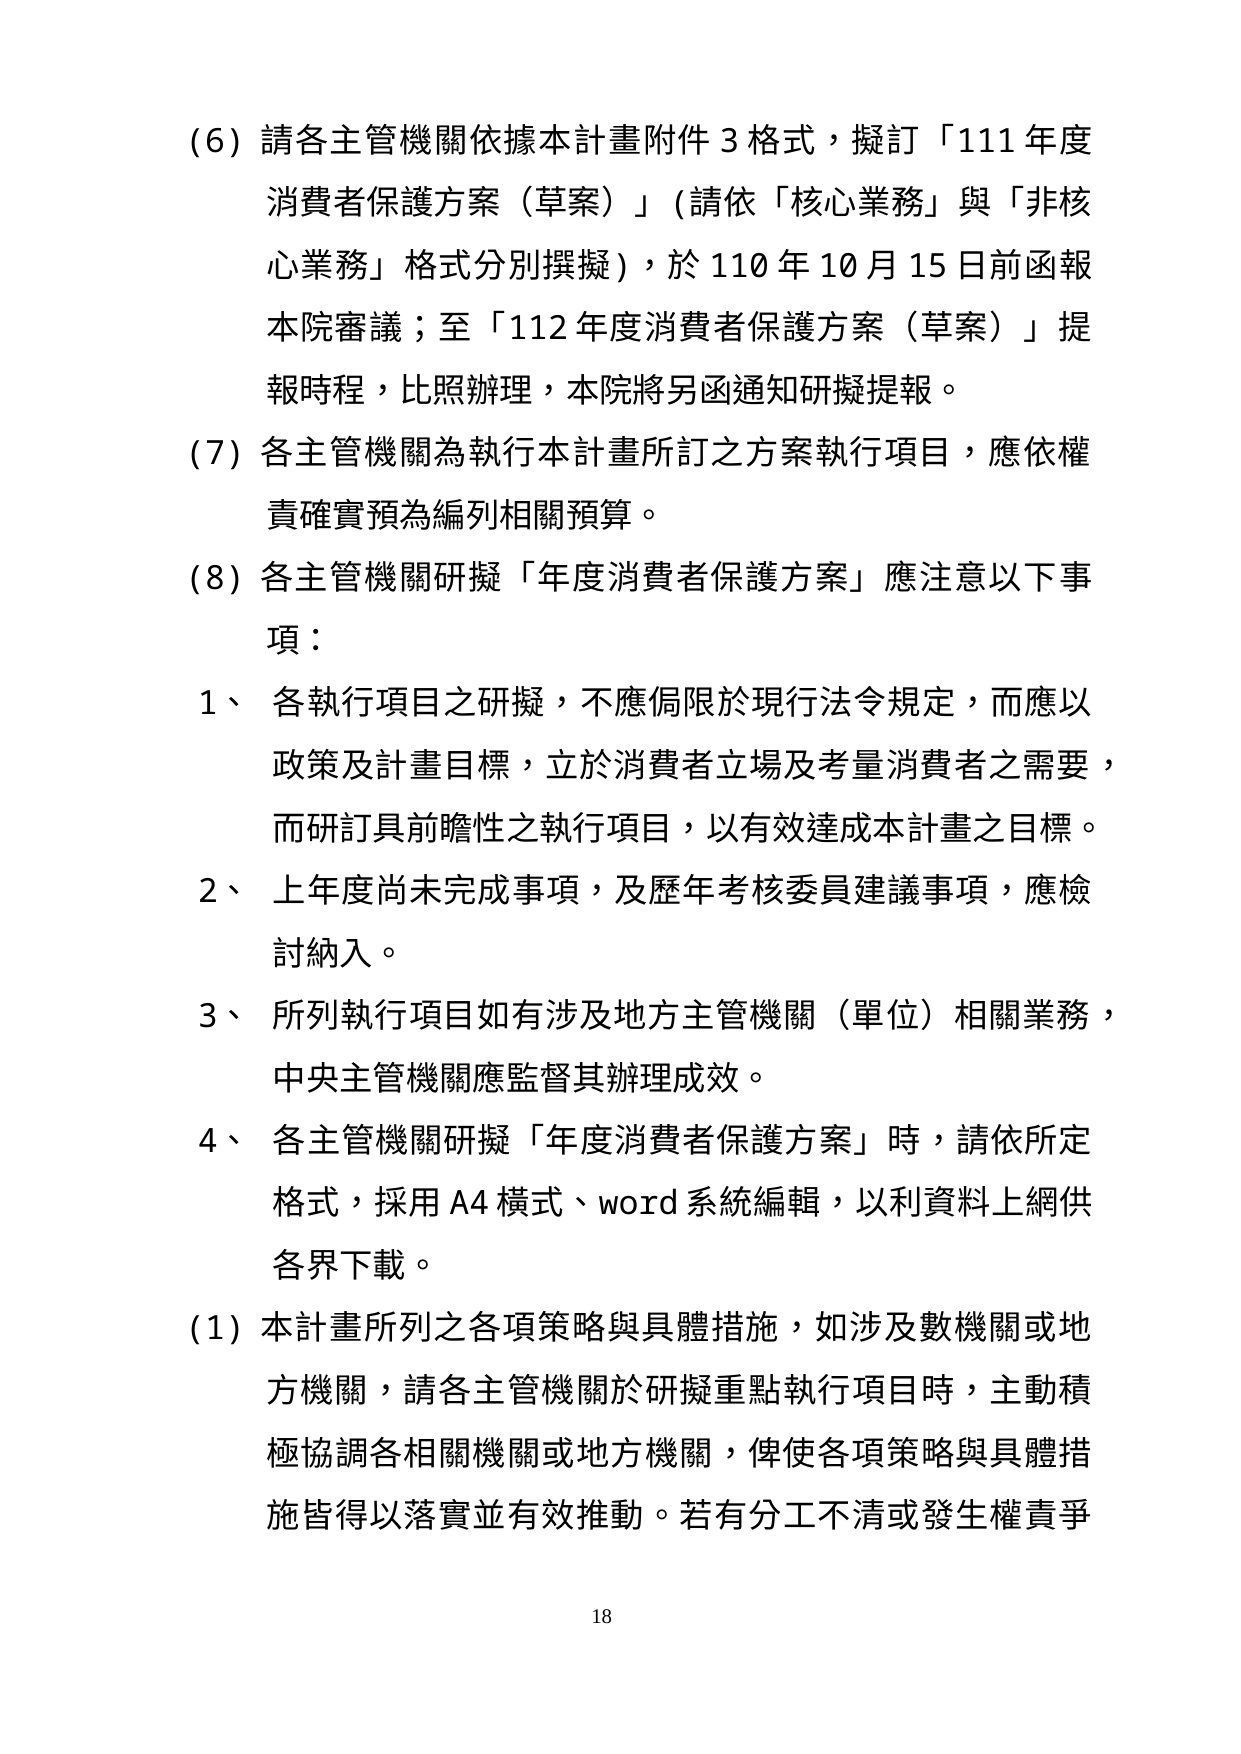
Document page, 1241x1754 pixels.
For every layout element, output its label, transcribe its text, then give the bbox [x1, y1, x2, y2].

list 本計畫所列之各項策略與具體措施，如涉及數機關或地方機關，請各主管機關於研擬重點執行項目時，主動積極協調各相關機關或地方機關，俾使各項策略與具體措施皆得以落實並有效推動。若有分工不清或發生權責爭 [185, 1284, 1092, 1534]
list 各主管機關研擬「年度消費者保護方案」時，請依所定格式，採用A4橫式、word系統編輯，以利資料上網供各界下載。 [198, 1096, 1092, 1284]
list 所列執行項目如有涉及地方主管機關（單位）相關業務，中央主管機關應監督其辦理成效。 [198, 971, 1092, 1096]
list 各執行項目之研擬，不應侷限於現行法令規定，而應以政策及計畫目標，立於消費者立場及考量消費者之需要，而研訂具前瞻性之執行項目，以有效達成本計畫之目標。 [198, 659, 1092, 846]
list 各主管機關為執行本計畫所訂之方案執行項目，應依權責確實預為編列相關預算。 [185, 409, 1092, 534]
list 請各主管機關依據本計畫附件3格式，擬訂「111年度消費者保護方案（草案）」(請依「核心業務」與「非核心業務」格式分別撰擬)，於110年10月15日前函報本院審議；至「112年度消費者保護方案（草案）」提報時程，比照辦理，本院將另函通知研擬提報。 [185, 96, 1092, 409]
list 上年度尚未完成事項，及歷年考核委員建議事項，應檢討納入。 [198, 846, 1092, 971]
list 各主管機關研擬「年度消費者保護方案」應注意以下事項： [185, 534, 1092, 659]
